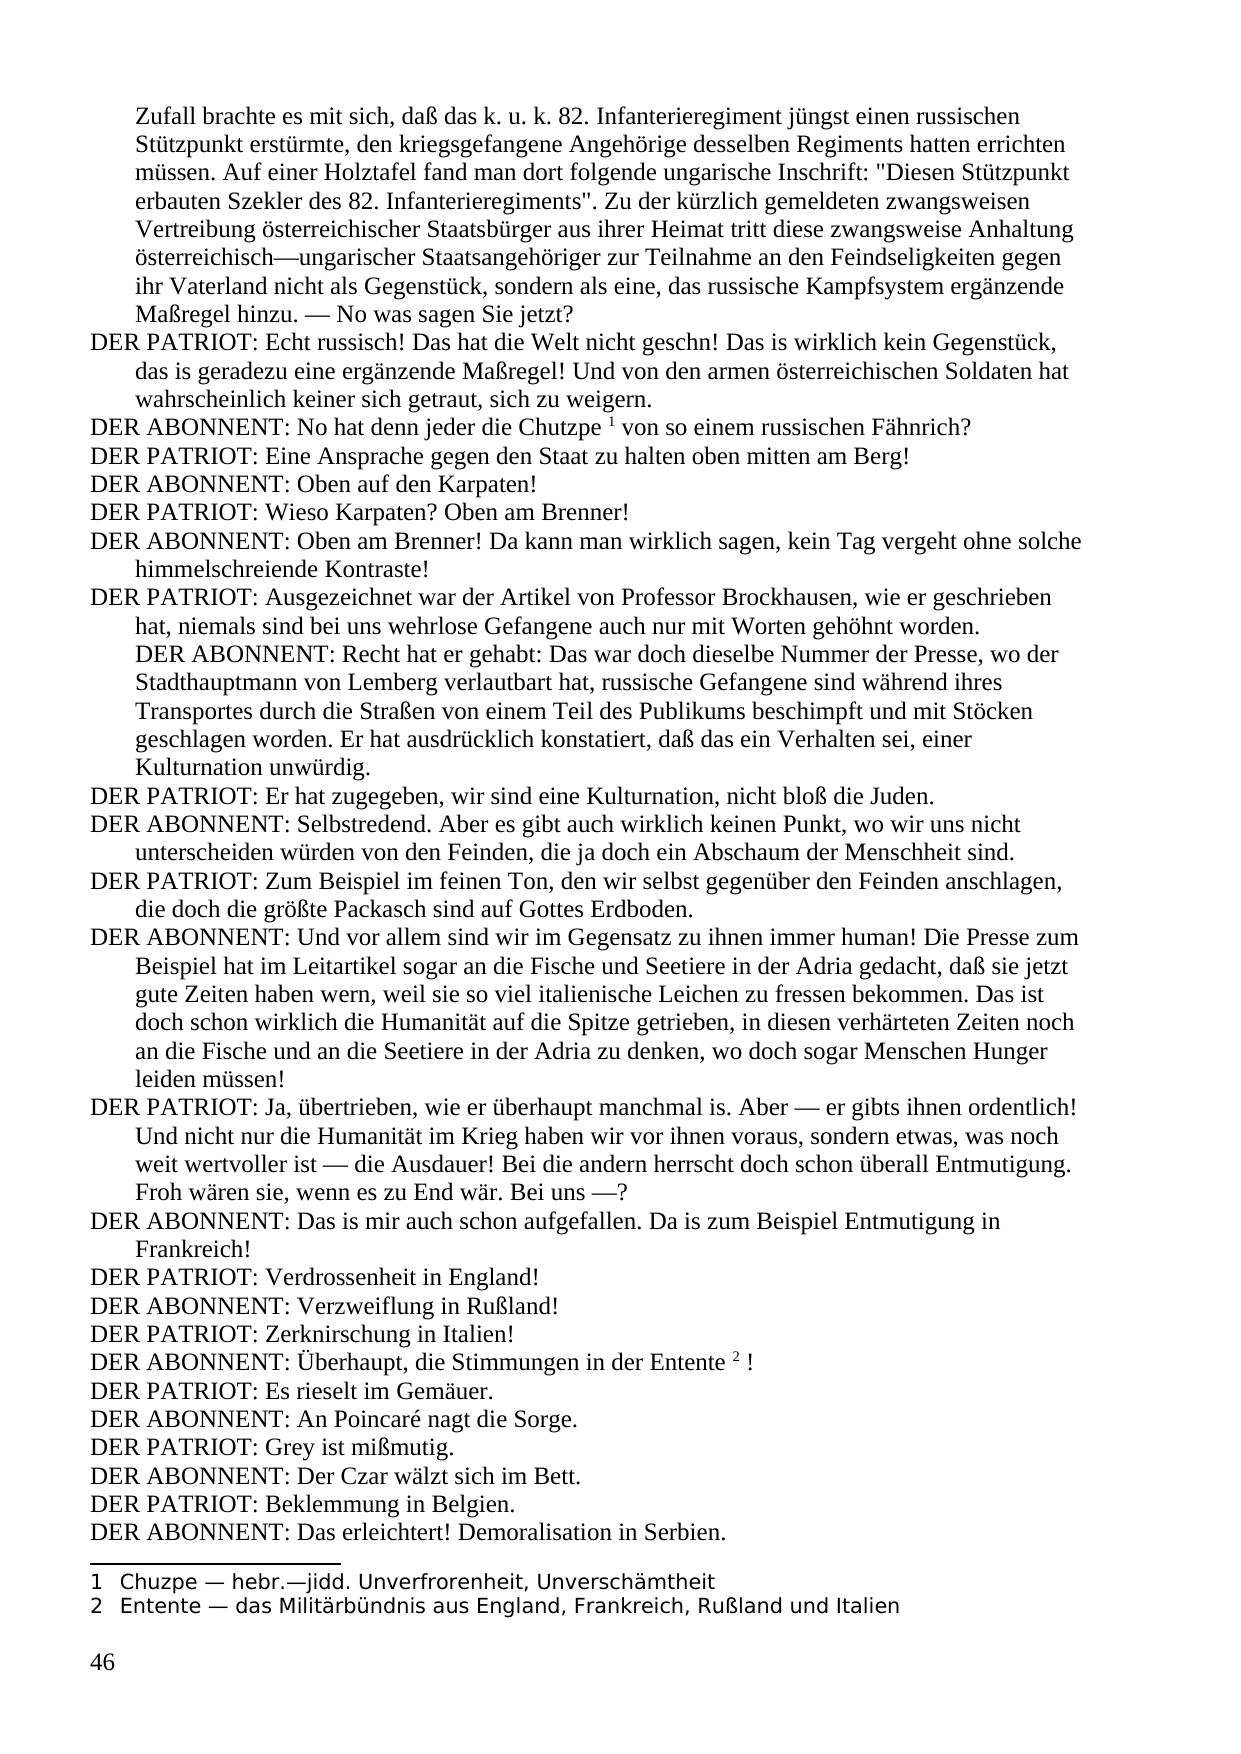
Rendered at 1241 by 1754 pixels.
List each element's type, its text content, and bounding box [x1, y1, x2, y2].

text DER ABONNENT: Das erleichtert! Demoralisation in Serbien. [90, 1518, 1091, 1546]
text DER ABONNENT: Das is mir auch schon aufgefallen. Da is zum Beispiel Entmutigung in Frankreich! [90, 1206, 1091, 1263]
text DER PATRIOT: Beklemmung in Belgien. [90, 1489, 1091, 1518]
text DER PATRIOT: Grey ist mißmutig. [90, 1433, 1091, 1461]
text DER ABONNENT: Selbstredend. Aber es gibt auch wirklich keinen Punkt, wo wir uns nicht unterscheiden würden von den Feinden, die ja doch ein Abschaum der Menschheit sind. [90, 809, 1091, 866]
text DER ABONNENT: Oben am Brenner! Da kann man wirklich sagen, kein Tag vergeht ohne solche himmelschreiende Kontraste! [90, 526, 1091, 583]
text DER PATRIOT: Verdrossenheit in England! [90, 1263, 1091, 1291]
text DER PATRIOT: Wieso Karpaten? Oben am Brenner! [90, 498, 1091, 526]
text DER PATRIOT: Er hat zugegeben, wir sind eine Kulturnation, nicht bloß die Juden. [90, 781, 1091, 809]
text DER ABONNENT: Verzweiflung in Rußland! [90, 1291, 1091, 1319]
text DER PATRIOT: Ja, übertrieben, wie er überhaupt manchmal is. Aber — er gibts ihnen ordentlich! Und nicht nur die Humanität im Krieg haben wir vor ihnen voraus, sondern etwas, was noch weit wertvoller ist — die Ausdauer! Bei die andern herrscht doch schon überall Entmutigung. Froh wären sie, wenn es zu End wär. Bei uns —? [90, 1093, 1091, 1206]
text Chuzpe — hebr.—jidd. Unverfrorenheit, Unverschämtheit [90, 1570, 1091, 1594]
text DER PATRIOT: Eine Ansprache gegen den Staat zu halten oben mitten am Berg! [90, 441, 1091, 469]
text DER PATRIOT: Es rieselt im Gemäuer. [90, 1376, 1091, 1404]
text Entente — das Militärbündnis aus England, Frankreich, Rußland und Italien [90, 1594, 1091, 1618]
text DER ABONNENT: No hat denn jeder die Chutzpe von so einem russischen Fähnrich? [90, 413, 1091, 441]
text DER PATRIOT: Zerknirschung in Italien! [90, 1319, 1091, 1348]
text DER PATRIOT: Zum Beispiel im feinen Ton, den wir selbst gegenüber den Feinden anschlagen, die doch die größte Packasch sind auf Gottes Erdboden. [90, 866, 1091, 923]
text DER ABONNENT: Der Czar wälzt sich im Bett. [90, 1461, 1091, 1489]
text Zufall brachte es mit sich, daß das k. u. k. 82. Infanterieregiment jüngst einen russischen Stützpunkt erstürmte, den kriegsgefangene Angehörige desselben Regiments hatten errichten müssen. Auf einer Holztafel fand man dort folgende ungarische Inschrift: "Diesen Stützpunkt erbauten Szekler des 82. Infanterieregiments". Zu der kürzlich gemeldeten zwangsweisen Vertreibung österreichischer Staatsbürger aus ihrer Heimat tritt diese zwangsweise Anhaltung österreichisch—ungarischer Staatsangehöriger zur Teilnahme an den Feindseligkeiten gegen ihr Vaterland nicht als Gegenstück, sondern als eine, das russische Kampfsystem ergänzende Maßregel hinzu. — No was sagen Sie jetzt? [90, 75, 1091, 328]
text DER PATRIOT: Ausgezeichnet war der Artikel von Professor Brockhausen, wie er geschrieben hat, niemals sind bei uns wehrlose Gefangene auch nur mit Worten gehöhnt worden. DER ABONNENT: Recht hat er gehabt: Das war doch dieselbe Nummer der Presse, wo der Stadthauptmann von Lemberg verlautbart hat, russische Gefangene sind während ihres Transportes durch die Straßen von einem Teil des Publikums beschimpft und mit Stöcken geschlagen worden. Er hat ausdrücklich konstatiert, daß das ein Verhalten sei, einer Kulturnation unwürdig. [90, 583, 1091, 781]
text DER ABONNENT: Und vor allem sind wir im Gegensatz zu ihnen immer human! Die Presse zum Beispiel hat im Leitartikel sogar an die Fische und Seetiere in der Adria gedacht, daß sie jetzt gute Zeiten haben wern, weil sie so viel italienische Leichen zu fressen bekommen. Das ist doch schon wirklich die Humanität auf die Spitze getrieben, in diesen verhärteten Zeiten noch an die Fische und an die Seetiere in der Adria zu denken, wo doch sogar Menschen Hunger leiden müssen! [90, 923, 1091, 1093]
text DER ABONNENT: Oben auf den Karpaten! [90, 469, 1091, 498]
text DER PATRIOT: Echt russisch! Das hat die Welt nicht geschn! Das is wirklich kein Gegenstück, das is geradezu eine ergänzende Maßregel! Und von den armen österreichischen Soldaten hat wahrscheinlich keiner sich getraut, sich zu weigern. [90, 328, 1091, 413]
text DER ABONNENT: Überhaupt, die Stimmungen in der Entente ! [90, 1348, 1091, 1376]
text DER ABONNENT: An Poincaré nagt die Sorge. [90, 1404, 1091, 1433]
